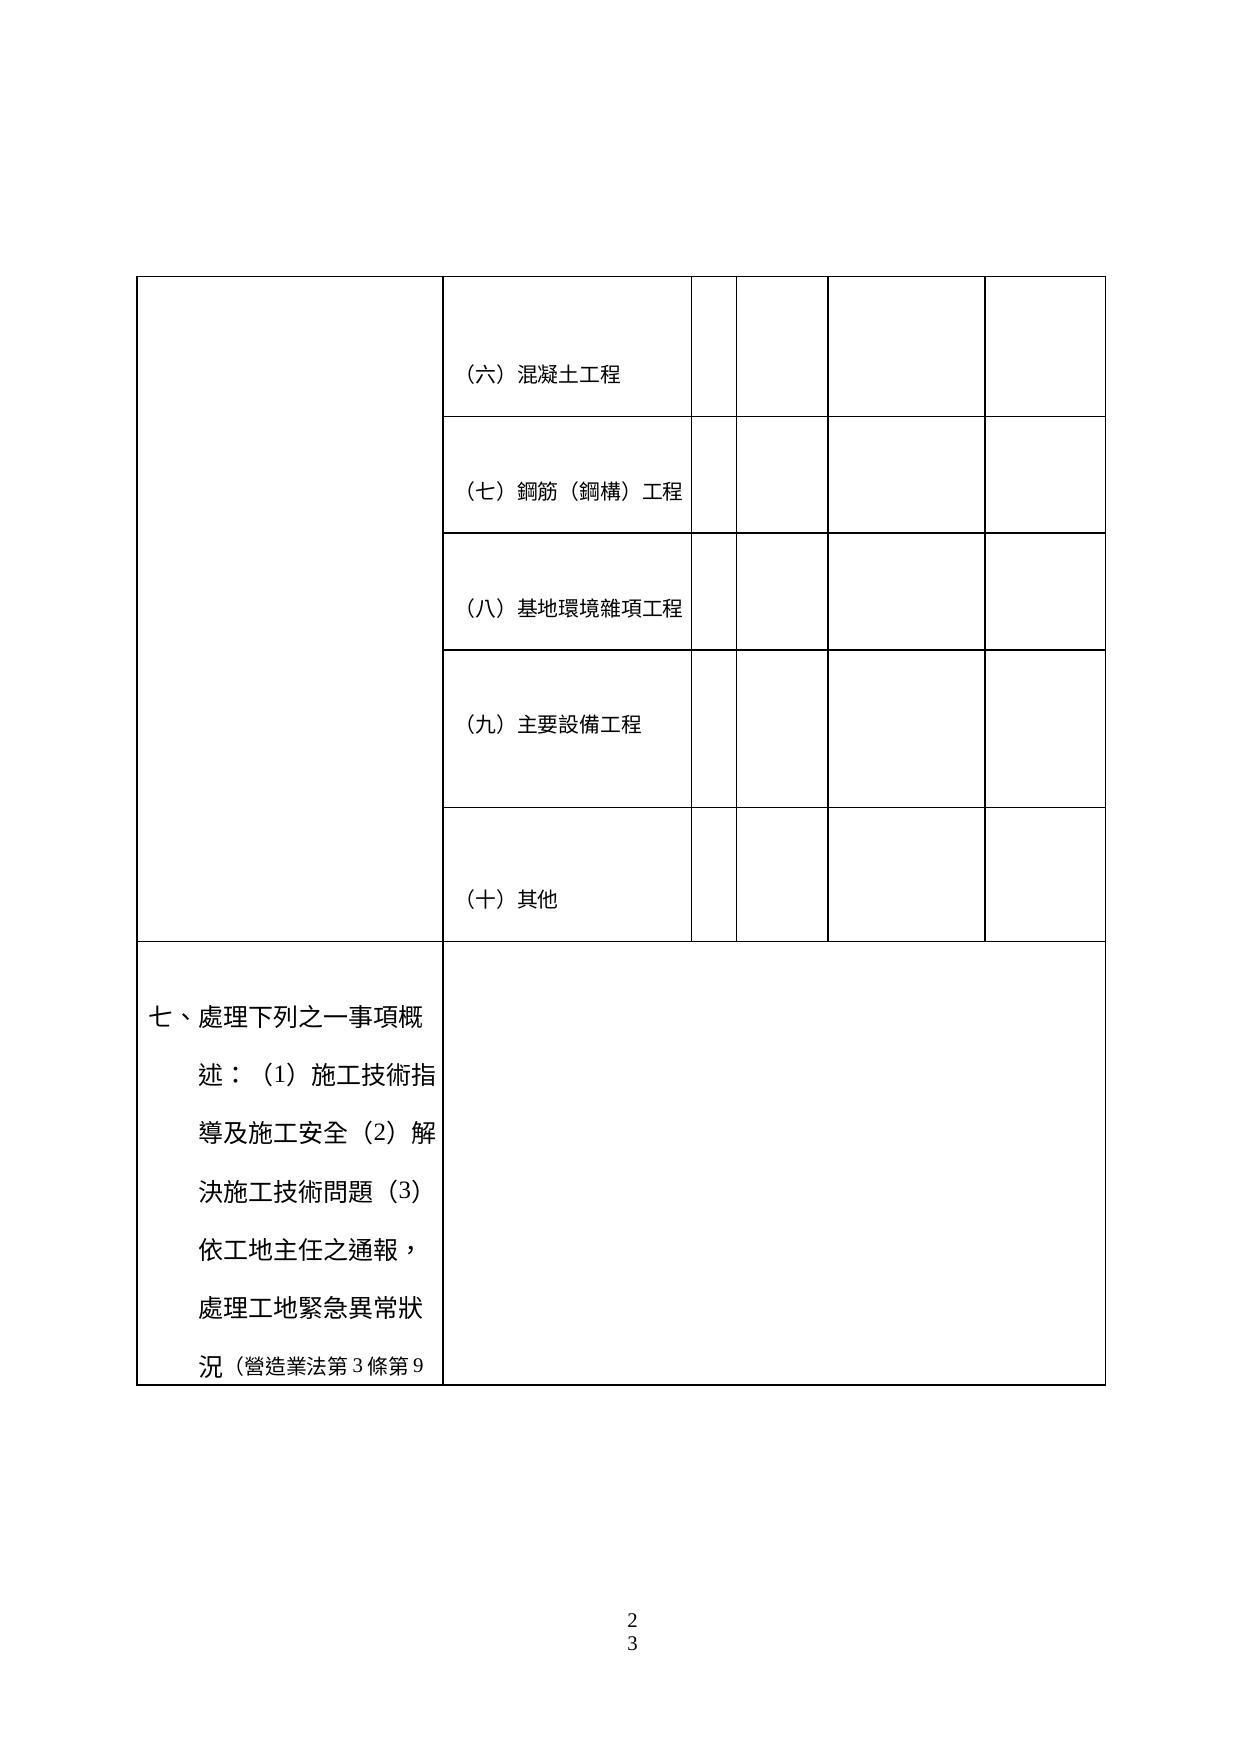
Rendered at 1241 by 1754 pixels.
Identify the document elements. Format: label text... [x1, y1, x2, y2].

table_cell （八）基地環境雜項工程 [444, 534, 691, 649]
table_cell [829, 534, 984, 649]
table_cell [692, 417, 736, 532]
table_cell [829, 651, 984, 807]
table_cell [829, 808, 984, 941]
table_cell [829, 417, 984, 532]
table_cell [692, 808, 736, 941]
table_cell [737, 534, 827, 649]
table_cell [692, 534, 736, 649]
table_cell （七）鋼筋（鋼構）工程 [444, 417, 691, 532]
table_cell （九）主要設備工程 [444, 651, 691, 807]
table_cell [737, 417, 827, 532]
table_cell [737, 651, 827, 807]
table_cell [444, 942, 1105, 1384]
table_cell （六）混凝土工程 [444, 277, 691, 416]
table_cell 七、處理下列之一事項概述：（1）施工技術指導及施工安全（2）解決施工技術問題（3）依工地主任之通報，處理工地緊急異常狀況（營造業法第3條第9 [138, 942, 442, 1384]
table_cell [986, 417, 1105, 532]
table_cell [737, 277, 827, 416]
table_cell （十）其他 [444, 808, 691, 941]
table_cell [692, 651, 736, 807]
table_cell [986, 277, 1105, 416]
table_cell [692, 277, 736, 416]
table_cell [737, 808, 827, 941]
table_cell [829, 277, 984, 416]
table_cell [986, 651, 1105, 807]
table_cell [986, 534, 1105, 649]
table_cell [986, 808, 1105, 941]
